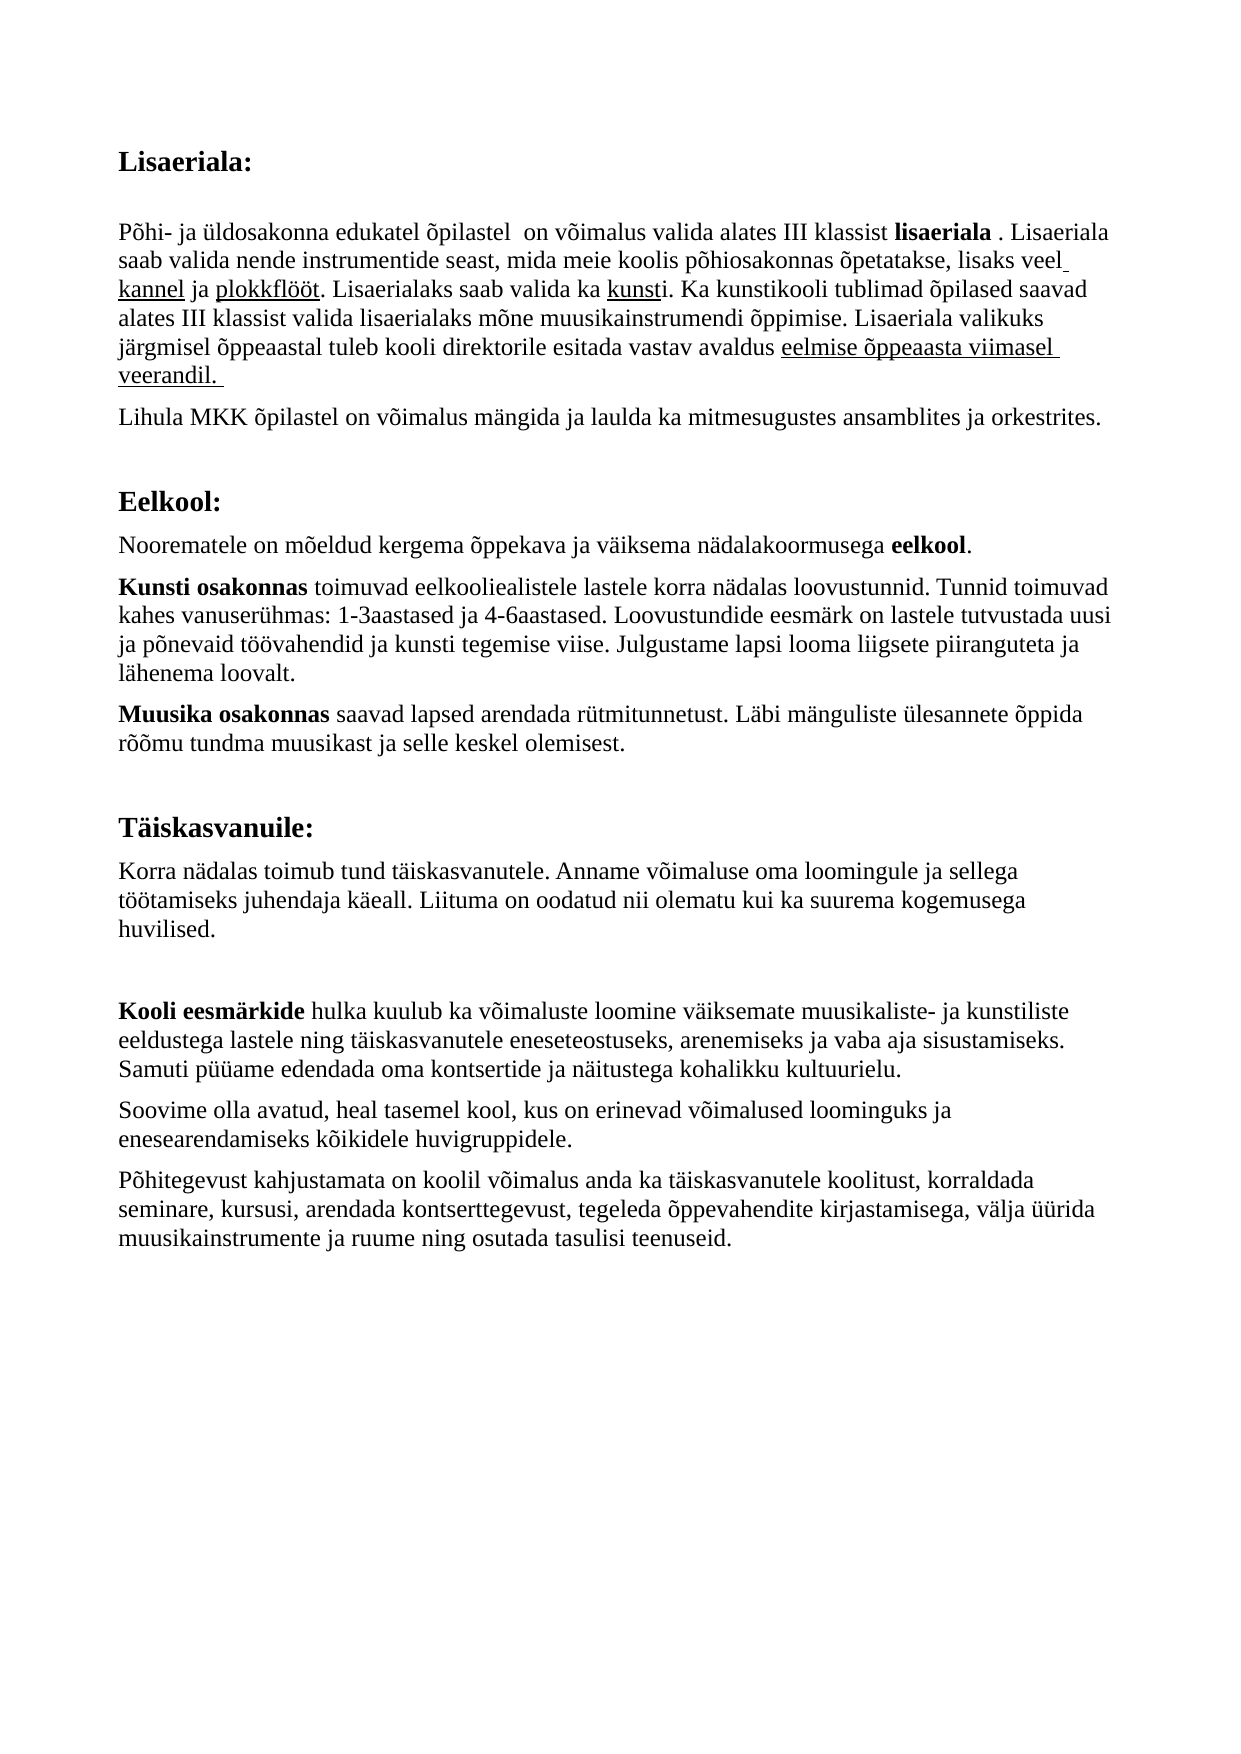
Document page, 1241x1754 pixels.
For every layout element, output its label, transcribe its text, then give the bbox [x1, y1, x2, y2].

text Kooli eesmärkide hulka kuulub ka võimaluste loomine väiksemate muusikaliste- ja kunstiliste eeldustega lastele ning täiskasvanutele eneseteostuseks, arenemiseks ja vaba aja sisustamiseks. Samuti püüame edendada oma kontsertide ja näitustega kohalikku kultuurielu. [118, 996, 1122, 1083]
text Eelkool: [118, 484, 1122, 518]
text Noorematele on mõeldud kergema õppekava ja väiksema nädalakoormusega eelkool. [118, 530, 1122, 559]
text Põhi- ja üldosakonna edukatel õpilastel on võimalus valida alates III klassist lisaeriala . Lisaeriala saab valida nende instrumentide seast, mida meie koolis põhiosakonnas õpetatakse, lisaks veel kannel ja plokkflööt. Lisaerialaks saab valida ka kunsti. Ka kunstikooli tublimad õpilased saavad alates III klassist valida lisaerialaks mõne muusikainstrumendi õppimise. Lisaeriala valikuks järgmisel õppeaastal tuleb kooli direktorile esitada vastav avaldus eelmise õppeaasta viimasel veerandil. [118, 217, 1122, 389]
text Kunsti osakonnas toimuvad eelkooliealistele lastele korra nädalas loovustunnid. Tunnid toimuvad kahes vanuserühmas: 1-3aastased ja 4-6aastased. Loovustundide eesmärk on lastele tutvustada uusi ja põnevaid töövahendid ja kunsti tegemise viise. Julgustame lapsi looma liigsete piiranguteta ja lähenema loovalt. [118, 572, 1122, 687]
text Lisaeriala: [118, 144, 1122, 178]
text Täiskasvanuile: [118, 810, 1122, 844]
text Muusika osakonnas saavad lapsed arendada rütmitunnetust. Läbi mänguliste ülesannete õppida rõõmu tundma muusikast ja selle keskel olemisest. [118, 699, 1122, 757]
text Lihula MKK õpilastel on võimalus mängida ja laulda ka mitmesugustes ansamblites ja orkestrites. [118, 402, 1122, 431]
text Põhitegevust kahjustamata on koolil võimalus anda ka täiskasvanutele koolitust, korraldada seminare, kursusi, arendada kontserttegevust, tegeleda õppevahendite kirjastamisega, välja üürida muusikainstrumente ja ruume ning osutada tasulisi teenuseid. [118, 1165, 1122, 1251]
text Korra nädalas toimub tund täiskasvanutele. Anname võimaluse oma loomingule ja sellega töötamiseks juhendaja käeall. Liituma on oodatud nii olematu kui ka suurema kogemusega huvilised. [118, 856, 1122, 943]
text Soovime olla avatud, heal tasemel kool, kus on erinevad võimalused loominguks ja enesearendamiseks kõikidele huvigruppidele. [118, 1095, 1122, 1153]
